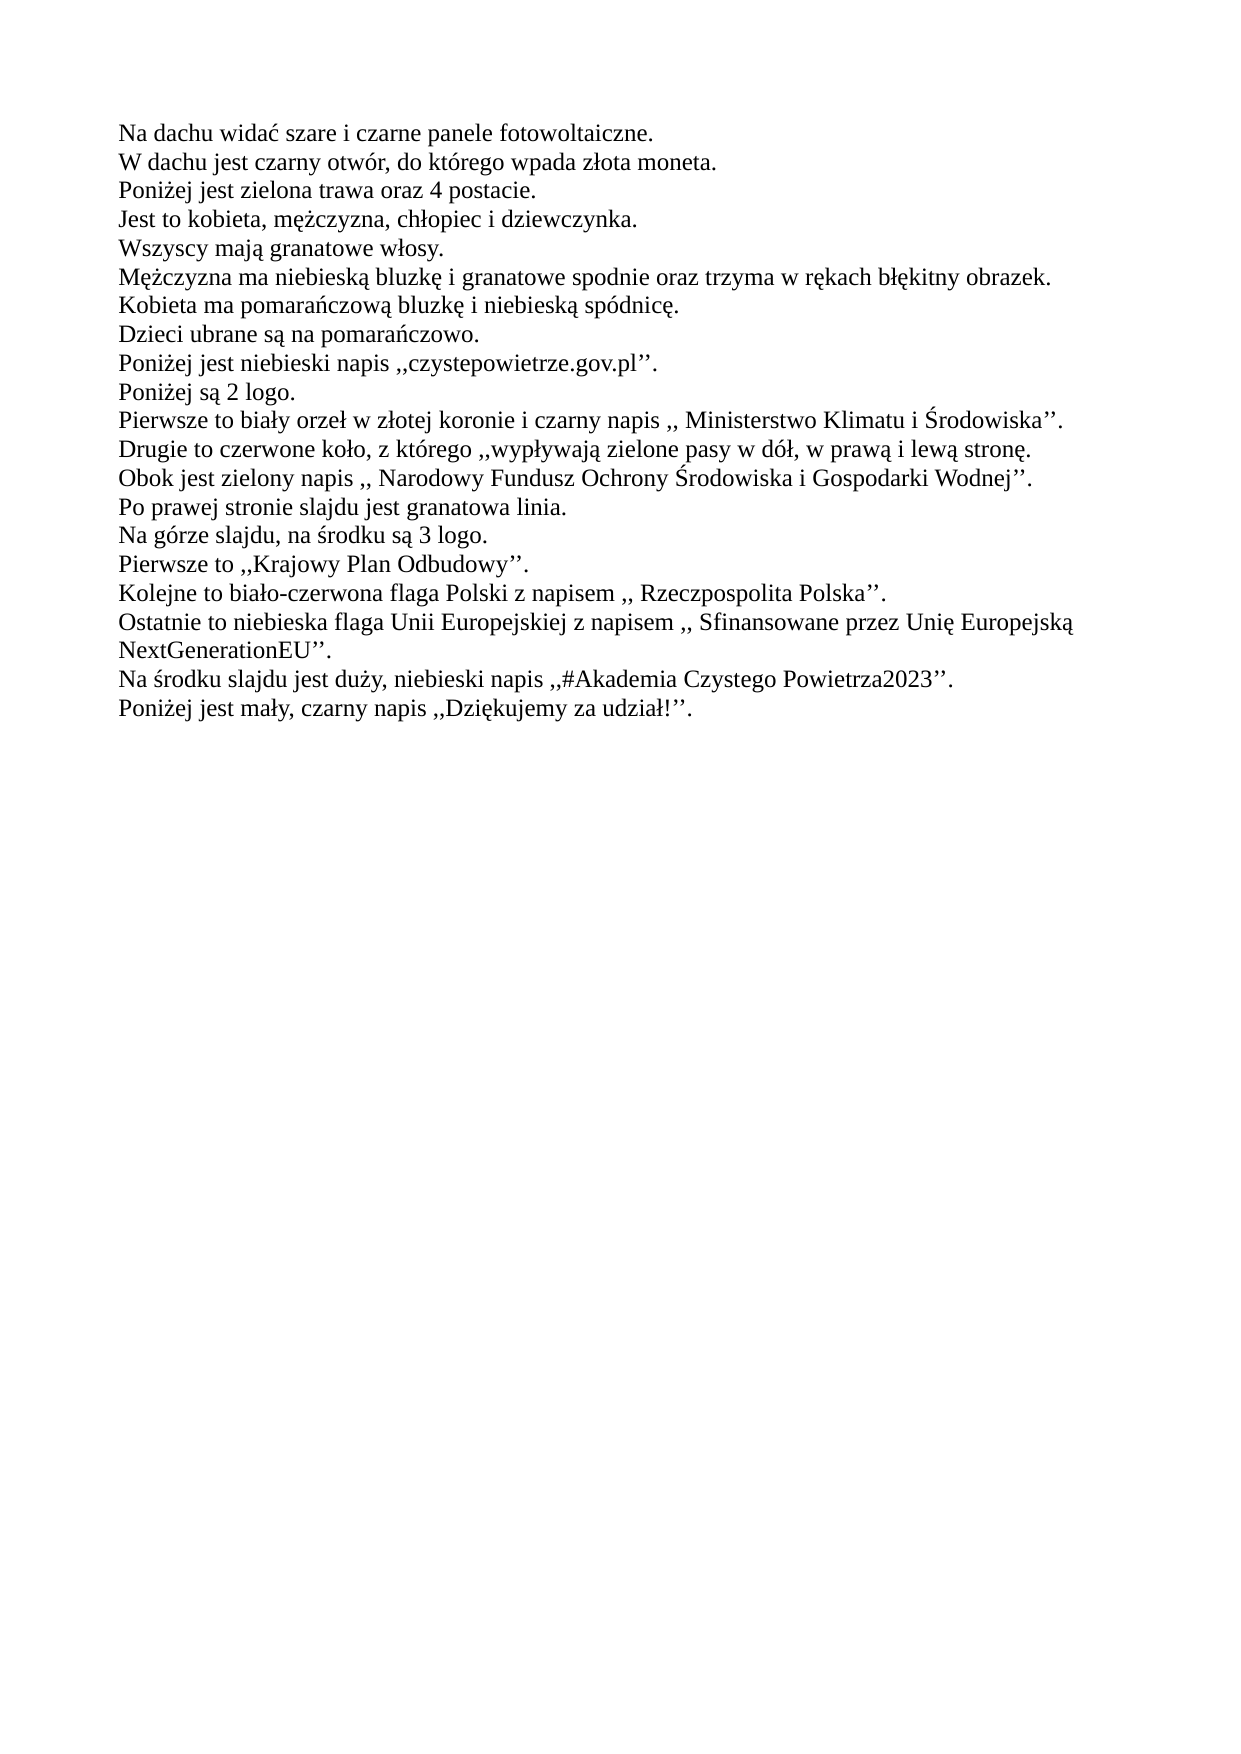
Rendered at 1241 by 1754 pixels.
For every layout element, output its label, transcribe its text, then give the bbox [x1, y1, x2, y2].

text W dachu jest czarny otwór, do którego wpada złota moneta. [118, 147, 1122, 176]
text Pierwsze to biały orzeł w złotej koronie i czarny napis ,, Ministerstwo Klimatu i Środowiska’’. [118, 406, 1122, 434]
text Obok jest zielony napis ,, Narodowy Fundusz Ochrony Środowiska i Gospodarki Wodnej’’. [118, 463, 1122, 492]
text Wszyscy mają granatowe włosy. [118, 233, 1122, 262]
text Poniżej jest niebieski napis ,,czystepowietrze.gov.pl’’. [118, 348, 1122, 377]
text Poniżej jest mały, czarny napis ,,Dziękujemy za udział!’’. [118, 693, 1122, 722]
text Drugie to czerwone koło, z którego ,,wypływają zielone pasy w dół, w prawą i lewą stronę. [118, 434, 1122, 463]
text Jest to kobieta, mężczyzna, chłopiec i dziewczynka. [118, 204, 1122, 233]
text Ostatnie to niebieska flaga Unii Europejskiej z napisem ,, Sfinansowane przez Unię Europejską NextGenerationEU’’. [118, 607, 1122, 664]
text Po prawej stronie slajdu jest granatowa linia. [118, 492, 1122, 521]
text Poniżej jest zielona trawa oraz 4 postacie. [118, 176, 1122, 204]
text Mężczyzna ma niebieską bluzkę i granatowe spodnie oraz trzyma w rękach błękitny obrazek. [118, 262, 1122, 291]
text Kobieta ma pomarańczową bluzkę i niebieską spódnicę. [118, 291, 1122, 319]
text Poniżej są 2 logo. [118, 377, 1122, 406]
text Pierwsze to ,,Krajowy Plan Odbudowy’’. [118, 549, 1122, 578]
text Na górze slajdu, na środku są 3 logo. [118, 521, 1122, 549]
text Kolejne to biało-czerwona flaga Polski z napisem ,, Rzeczpospolita Polska’’. [118, 578, 1122, 607]
text Dzieci ubrane są na pomarańczowo. [118, 319, 1122, 348]
text Na dachu widać szare i czarne panele fotowoltaiczne. [118, 118, 1122, 147]
text Na środku slajdu jest duży, niebieski napis ,,#Akademia Czystego Powietrza2023’’. [118, 664, 1122, 693]
